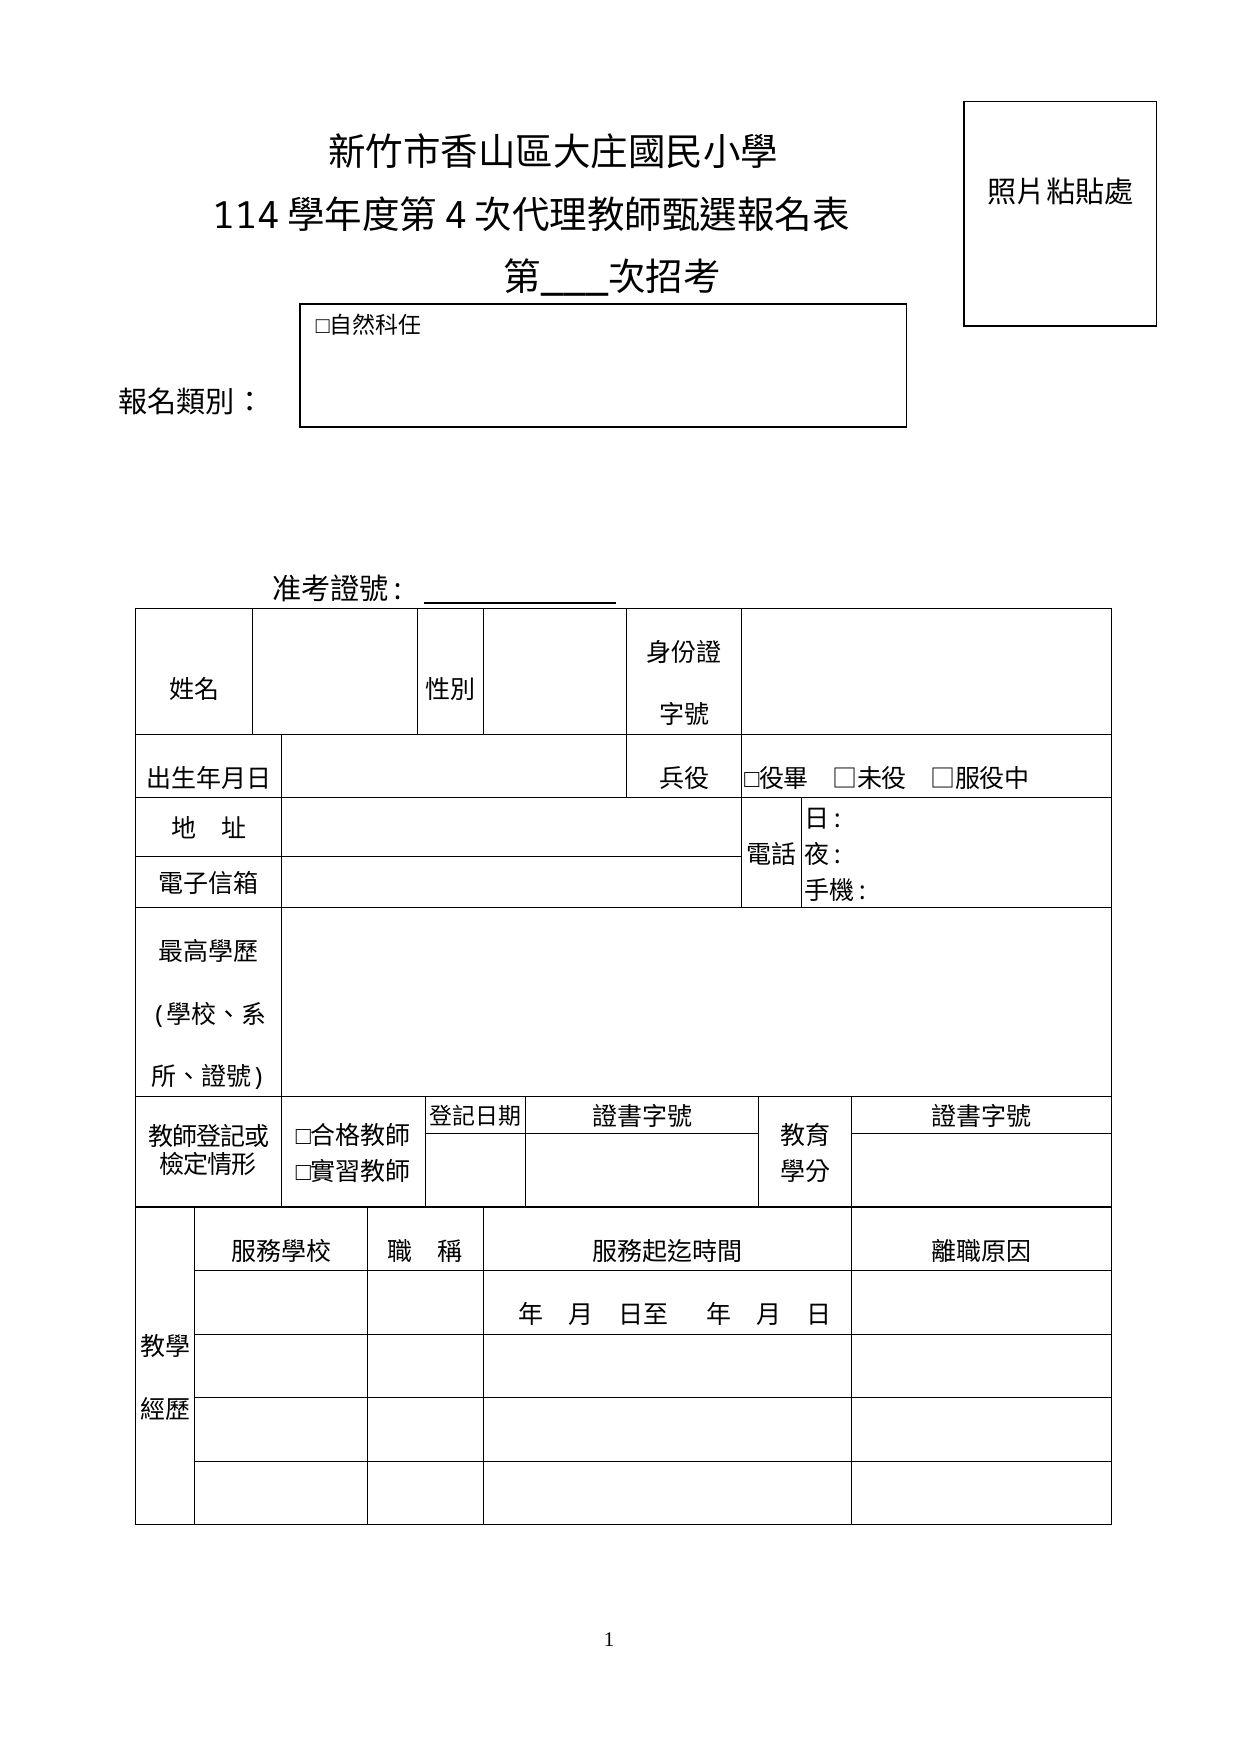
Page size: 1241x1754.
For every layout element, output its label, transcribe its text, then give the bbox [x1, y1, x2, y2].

table_cell 出生年月日 [136, 735, 281, 797]
table_cell [282, 857, 741, 907]
table_cell [195, 1398, 367, 1461]
table_cell 教師登記或檢定情形 [136, 1097, 281, 1206]
table_cell [852, 1271, 1111, 1333]
table_cell 地 址 [136, 798, 281, 856]
text 114學年度第4次代理教師甄選報名表 [212, 170, 963, 233]
table_cell [195, 1335, 367, 1397]
table_cell □合格教師 □實習教師 [282, 1097, 425, 1206]
table_cell 教育 學分 [759, 1097, 851, 1206]
table_cell [368, 1462, 483, 1524]
table_cell [484, 1335, 851, 1397]
text 第___次招考 [118, 233, 963, 295]
table_header [253, 609, 417, 734]
text 照片粘貼處 [980, 176, 1141, 209]
table_cell 年 月 日至 年 月 日 [484, 1271, 851, 1333]
table_cell 服務學校 [195, 1208, 367, 1270]
table_cell [282, 908, 1111, 1096]
table_cell [852, 1398, 1111, 1461]
text 新竹市香山區大庄國民小學 [216, 108, 963, 170]
text [965, 102, 1156, 325]
table_cell [368, 1398, 483, 1461]
table_cell 證書字號 [526, 1097, 758, 1133]
table_cell 登記日期 [426, 1097, 525, 1133]
table_header 姓名 [136, 609, 252, 734]
table_cell 日: 夜: 手機: [802, 798, 1111, 907]
table_cell [526, 1134, 758, 1206]
table_header 身份證 字號 [627, 609, 741, 734]
table_header [742, 609, 1111, 734]
table_header [484, 609, 626, 734]
table_cell 離職原因 [852, 1208, 1111, 1270]
table_cell □役畢 □未役 □服役中 [742, 735, 1111, 797]
table_cell [852, 1462, 1111, 1524]
table_cell [282, 735, 626, 797]
table_cell [282, 798, 741, 856]
table_cell 教學經歷 [136, 1208, 194, 1524]
table_cell [195, 1271, 367, 1333]
text □自然科任 [316, 312, 891, 339]
table_cell [484, 1398, 851, 1461]
text 准考證號: [118, 545, 1110, 608]
table_cell 電子信箱 [136, 857, 281, 907]
table_cell 職 稱 [368, 1208, 483, 1270]
table_cell 電話 [742, 798, 801, 907]
table_header 性別 [418, 609, 483, 734]
table_cell [368, 1335, 483, 1397]
table_cell [484, 1462, 851, 1524]
text [907, 358, 1110, 420]
table_cell [195, 1462, 367, 1524]
table_cell 證書字號 [852, 1097, 1111, 1133]
table_cell 兵役 [627, 735, 741, 797]
table_cell 最高學歷 (學校、系所、證號) [136, 908, 281, 1096]
table_cell [426, 1134, 525, 1206]
table_cell [368, 1271, 483, 1333]
text 報名類別： [118, 358, 299, 420]
table_cell [852, 1335, 1111, 1397]
table_cell 服務起迄時間 [484, 1208, 851, 1270]
table_cell [852, 1134, 1111, 1206]
